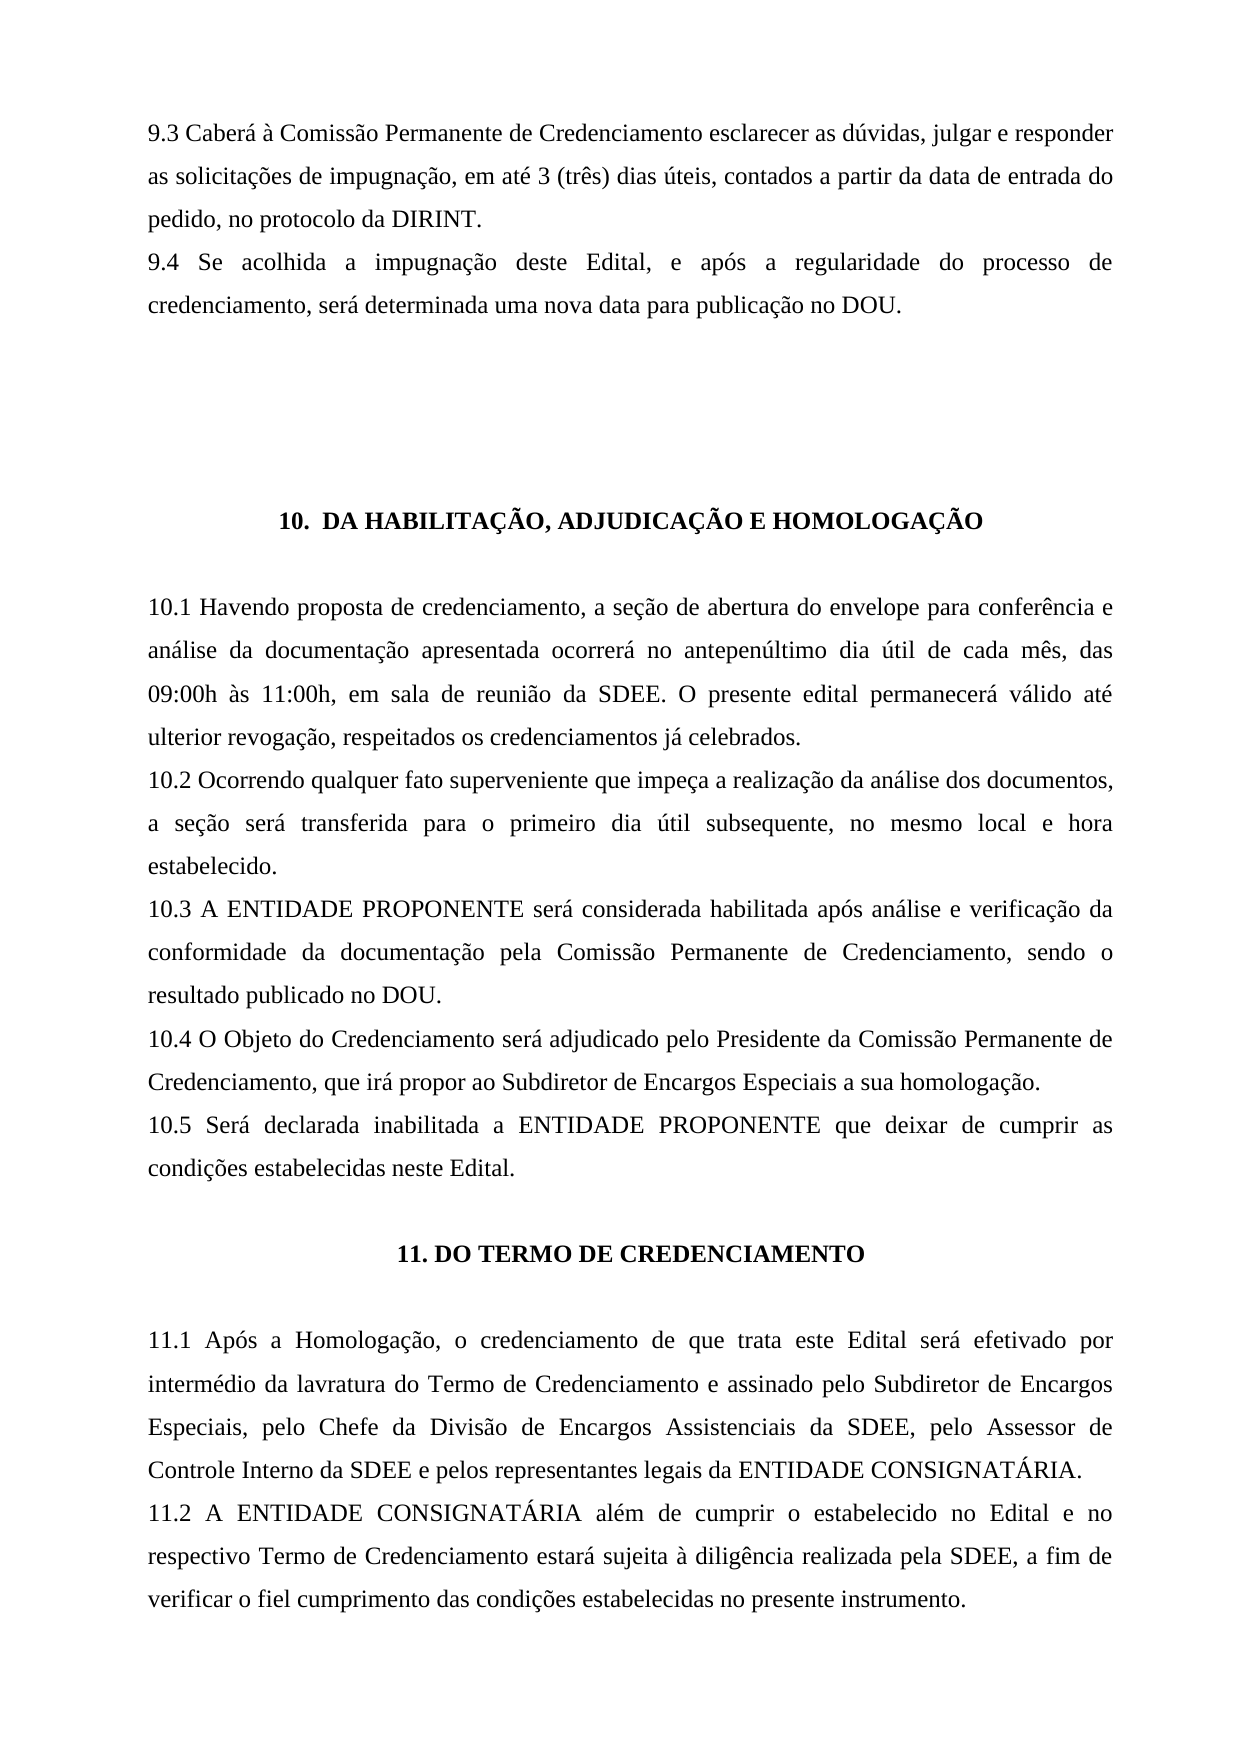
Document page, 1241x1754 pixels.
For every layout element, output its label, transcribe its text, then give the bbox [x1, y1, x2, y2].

text 10.1 Havendo proposta de credenciamento, a seção de abertura do envelope para conferência e análise da documentação apresentada ocorrerá no antepenúltimo dia útil de cada mês, das 09:00h às 11:00h, em sala de reunião da SDEE. O presente edital permanecerá válido até ulterior revogação, respeitados os credenciamentos já celebrados. [148, 592, 1114, 751]
text 10.5 Será declarada inabilitada a ENTIDADE PROPONENTE que deixar de cumprir as condições estabelecidas neste Edital. [148, 1110, 1114, 1182]
text 11. DO TERMO DE CREDENCIAMENTO [148, 1239, 1114, 1268]
text 10.2 Ocorrendo qualquer fato superveniente que impeça a realização da análise dos documentos, a seção será transferida para o primeiro dia útil subsequente, no mesmo local e hora estabelecido. [148, 765, 1114, 880]
text 9.4 Se acolhida a impugnação deste Edital, e após a regularidade do processo de credenciamento, será determinada uma nova data para publicação no DOU. [148, 247, 1114, 319]
text 10.3 A ENTIDADE PROPONENTE será considerada habilitada após análise e verificação da conformidade da documentação pela Comissão Permanente de Credenciamento, sendo o resultado publicado no DOU. [148, 894, 1114, 1009]
text 11.2 A ENTIDADE CONSIGNATÁRIA além de cumprir o estabelecido no Edital e no respectivo Termo de Credenciamento estará sujeita à diligência realizada pela SDEE, a fim de verificar o fiel cumprimento das condições estabelecidas no presente instrumento. [148, 1498, 1114, 1613]
text 9.3 Caberá à Comissão Permanente de Credenciamento esclarecer as dúvidas, julgar e responder as solicitações de impugnação, em até 3 (três) dias úteis, contados a partir da data de entrada do pedido, no protocolo da DIRINT. [148, 118, 1114, 233]
text 10. DA HABILITAÇÃO, ADJUDICAÇÃO E HOMOLOGAÇÃO [148, 506, 1114, 535]
text 11.1 Após a Homologação, o credenciamento de que trata este Edital será efetivado por intermédio da lavratura do Termo de Credenciamento e assinado pelo Subdiretor de Encargos Especiais, pelo Chefe da Divisão de Encargos Assistenciais da SDEE, pelo Assessor de Controle Interno da SDEE e pelos representantes legais da ENTIDADE CONSIGNATÁRIA. [148, 1326, 1114, 1484]
text 10.4 O Objeto do Credenciamento será adjudicado pelo Presidente da Comissão Permanente de Credenciamento, que irá propor ao Subdiretor de Encargos Especiais a sua homologação. [148, 1024, 1114, 1096]
